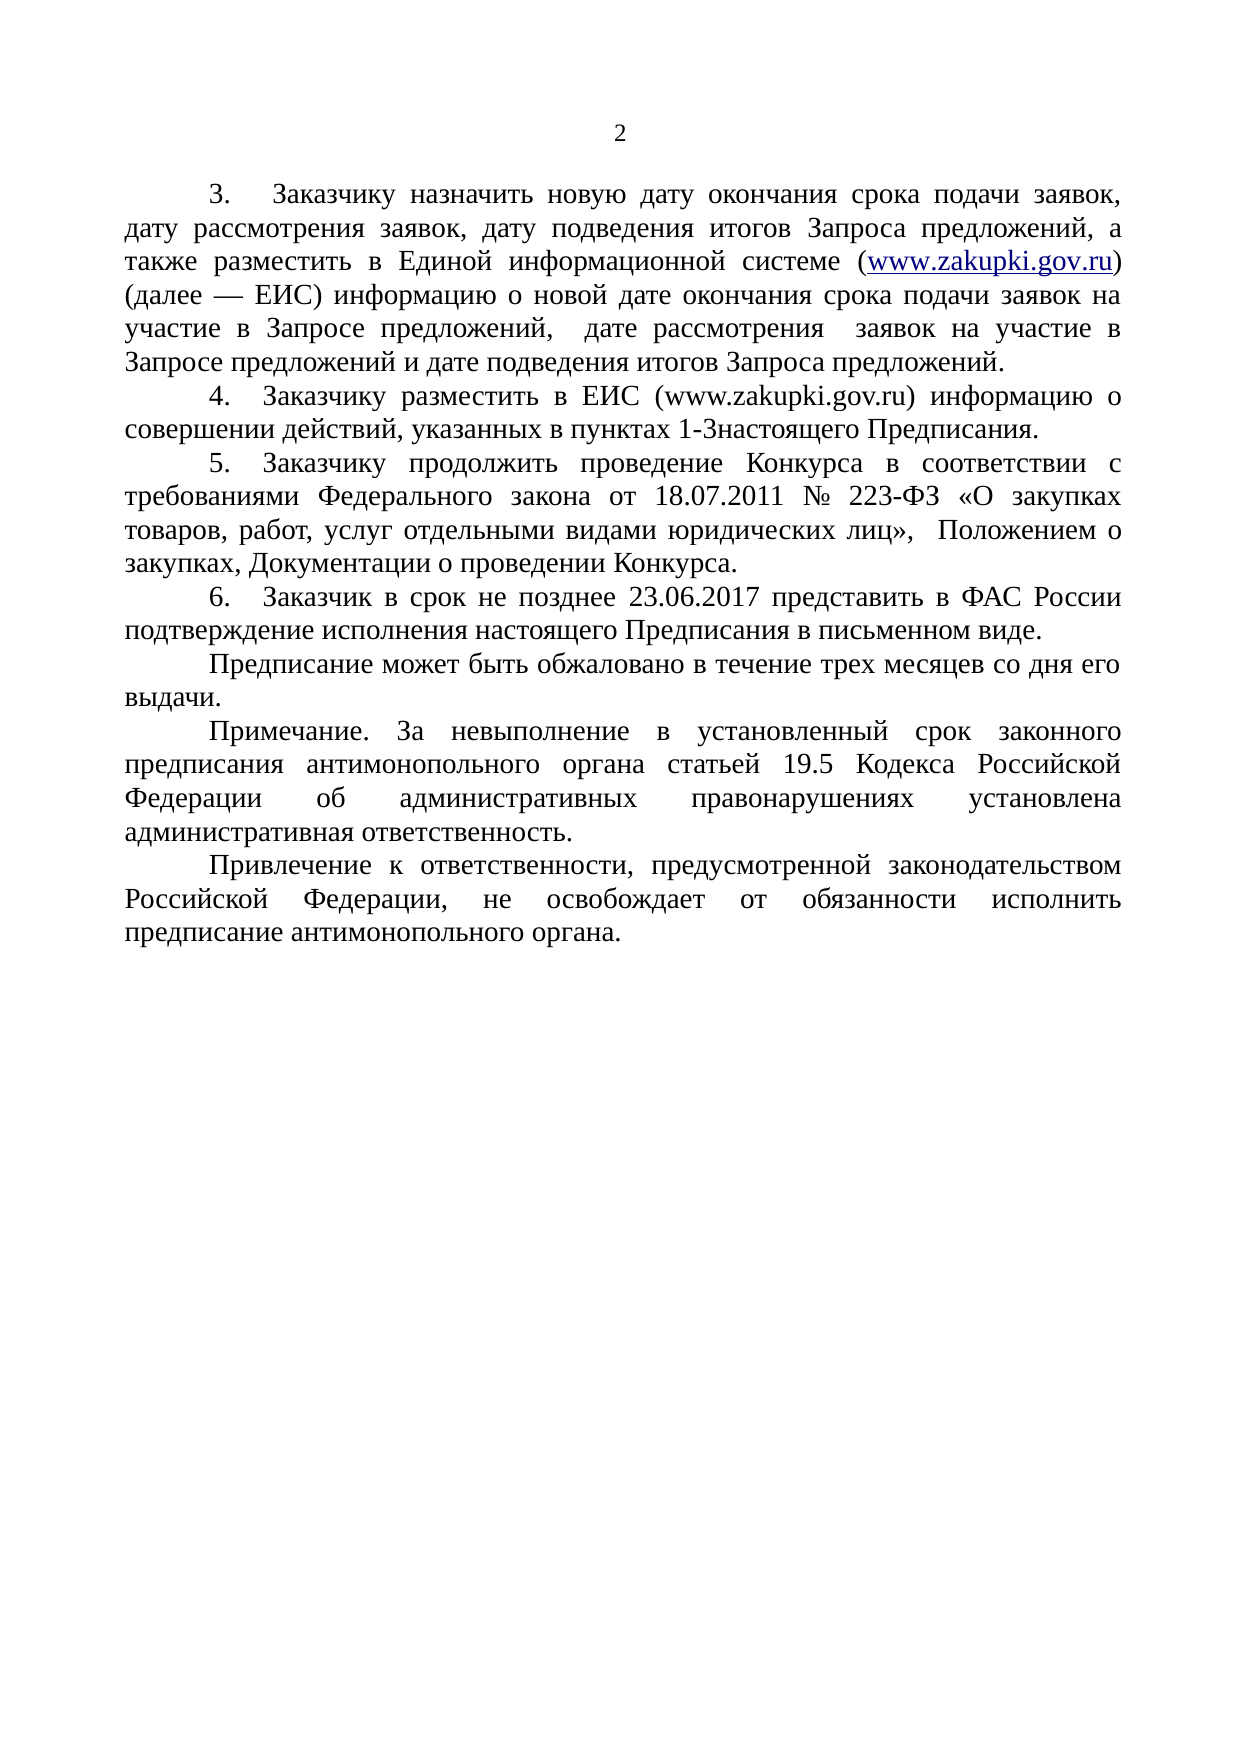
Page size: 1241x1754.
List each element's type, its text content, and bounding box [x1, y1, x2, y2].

list Заказчику назначить новую дату окончания срока подачи заявок, дату рассмотрения заявок, дату подведения итогов Запроса предложений, а также разместить в Единой информационной системе (www.zakupki.gov.ru) (далее — ЕИС) информацию о новой дате окончания срока подачи заявок на участие в Запросе предложений, дате рассмотрения заявок на участие в Запросе предложений и дате подведения итогов Запроса предложений. [124, 176, 1122, 378]
text Привлечение к ответственности, предусмотренной законодательством Российской Федерации, не освобождает от обязанности исполнить предписание антимонопольного органа. [124, 847, 1122, 948]
list Заказчик в срок не позднее 23.06.2017 представить в ФАС России подтверждение исполнения настоящего Предписания в письменном виде. [124, 579, 1122, 646]
list Заказчику разместить в ЕИС (www.zakupki.gov.ru) информацию о совершении действий, указанных в пунктах 1-3настоящего Предписания. [124, 378, 1122, 445]
text Предписание может быть обжаловано в течение трех месяцев со дня его выдачи. [124, 646, 1122, 713]
text Примечание. За невыполнение в установленный срок законного предписания антимонопольного органа статьей 19.5 Кодекса Российской Федерации об административных правонарушениях установлена административная ответственность. [124, 713, 1122, 847]
list Заказчику продолжить проведение Конкурса в соответствии с требованиями Федерального закона от 18.07.2011 № 223-ФЗ «О закупках товаров, работ, услуг отдельными видами юридических лиц», Положением о закупках, Документации о проведении Конкурса. [124, 445, 1122, 579]
